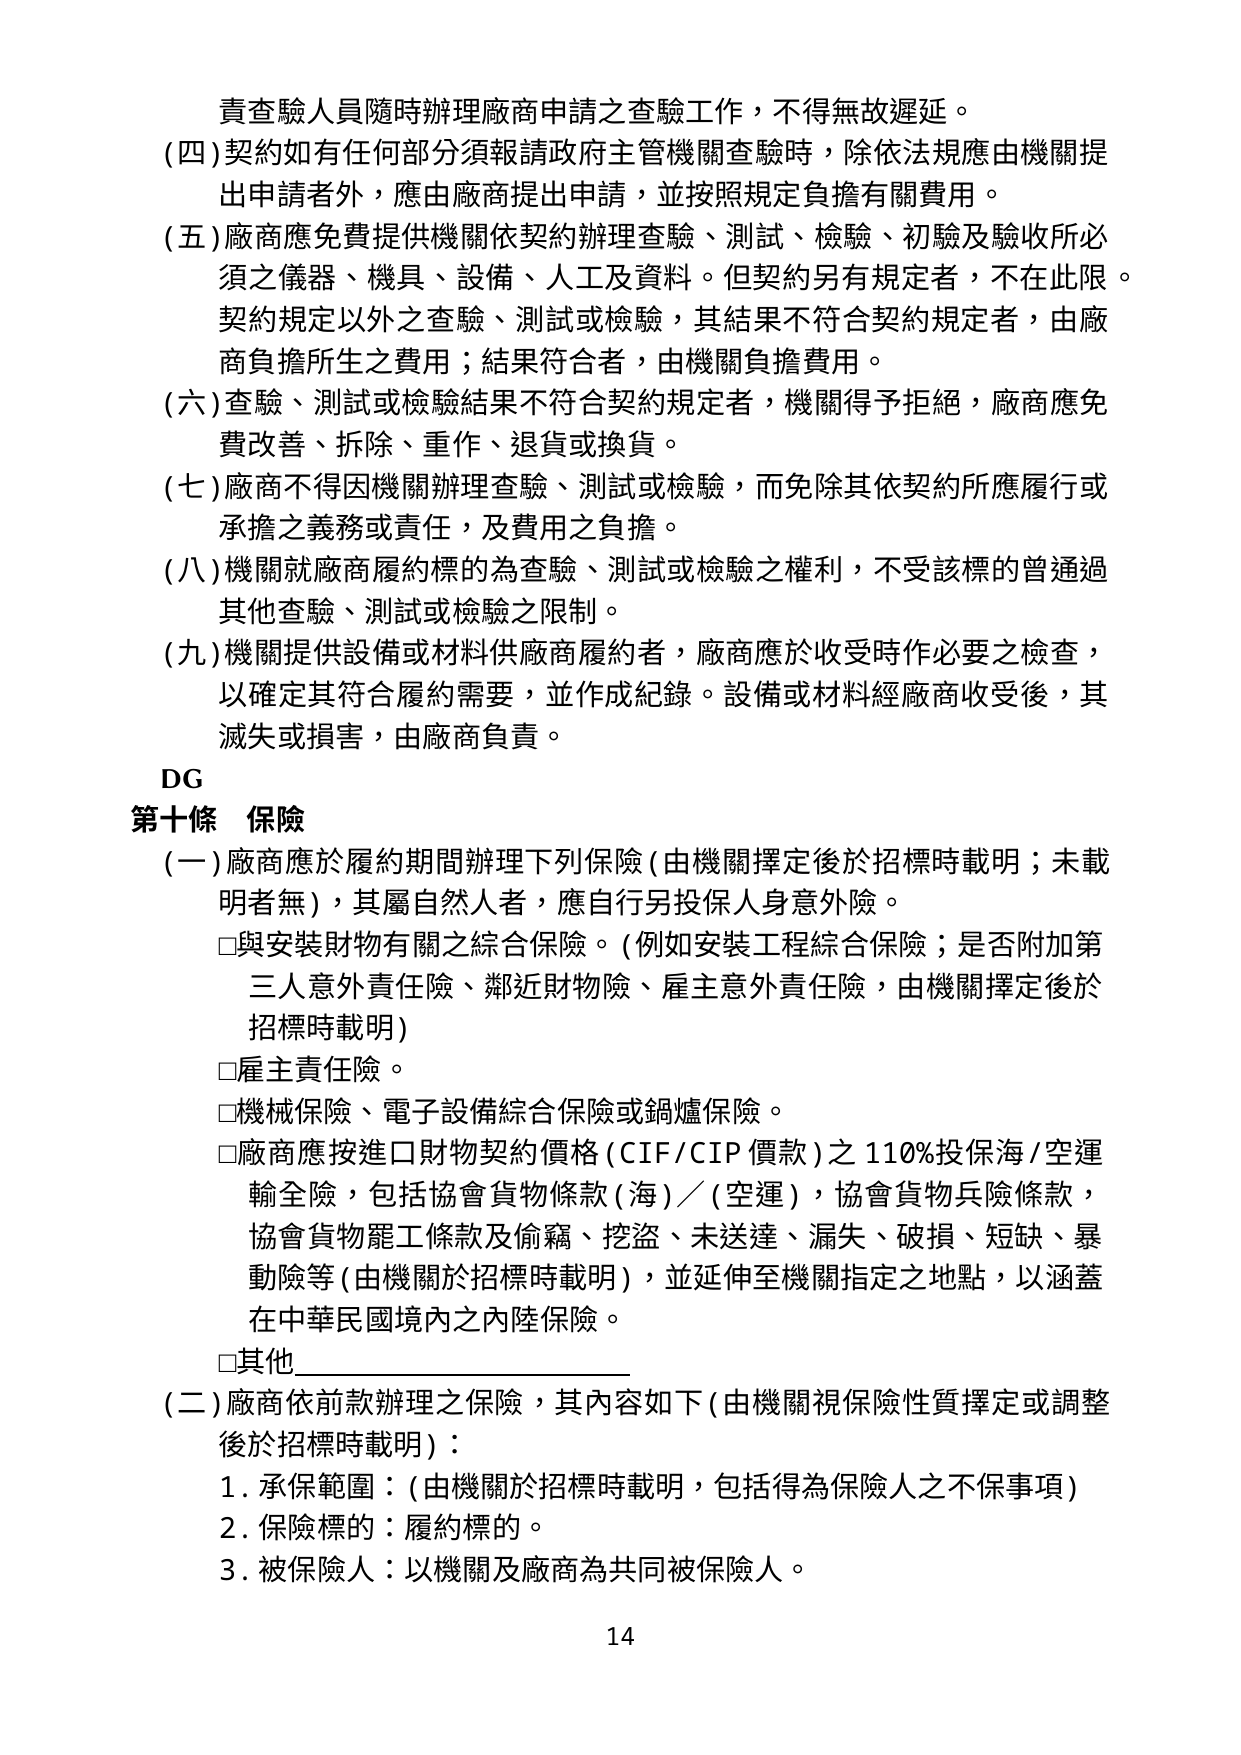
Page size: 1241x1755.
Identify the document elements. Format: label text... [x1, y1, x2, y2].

text □其他 [218, 1339, 1104, 1380]
text (五)廠商應免費提供機關依契約辦理查驗、測試、檢驗、初驗及驗收所必須之儀器、機具、設備、人工及資料。但契約另有規定者，不在此限。契約規定以外之查驗、測試或檢驗，其結果不符合契約規定者，由廠商負擔所生之費用；結果符合者，由機關負擔費用。 [159, 214, 1110, 380]
text 責查驗人員隨時辦理廠商申請之查驗工作，不得無故遲延。 [159, 89, 1110, 130]
text (一)廠商應於履約期間辦理下列保險(由機關擇定後於招標時載明；未載明者無)，其屬自然人者，應自行另投保人身意外險。 [159, 839, 1110, 922]
text  [159, 755, 1110, 797]
text (八)機關就廠商履約標的為查驗、測試或檢驗之權利，不受該標的曾通過其他查驗、測試或檢驗之限制。 [159, 547, 1110, 630]
text □與安裝財物有關之綜合保險。(例如安裝工程綜合保險；是否附加第三人意外責任險、鄰近財物險、雇主意外責任險，由機關擇定後於招標時載明) [218, 922, 1104, 1047]
text □雇主責任險。 [218, 1047, 1104, 1089]
text □廠商應按進口財物契約價格(CIF/CIP價款)之110%投保海/空運輸全險，包括協會貨物條款(海)／(空運)，協會貨物兵險條款，協會貨物罷工條款及偷竊、挖盜、未送達、漏失、破損、短缺、暴動險等(由機關於招標時載明)，並延伸至機關指定之地點，以涵蓋在中華民國境內之內陸保險。 [218, 1130, 1104, 1339]
text 2. 保險標的：履約標的。 [218, 1505, 1104, 1547]
text (四)契約如有任何部分須報請政府主管機關查驗時，除依法規應由機關提出申請者外，應由廠商提出申請，並按照規定負擔有關費用。 [159, 130, 1110, 214]
text (七)廠商不得因機關辦理查驗、測試或檢驗，而免除其依契約所應履行或承擔之義務或責任，及費用之負擔。 [159, 464, 1110, 547]
text 第十條 保險 [130, 797, 1110, 839]
text (六)查驗、測試或檢驗結果不符合契約規定者，機關得予拒絕，廠商應免費改善、拆除、重作、退貨或換貨。 [159, 380, 1110, 464]
text (二)廠商依前款辦理之保險，其內容如下(由機關視保險性質擇定或調整後於招標時載明)： [159, 1380, 1110, 1464]
text □機械保險、電子設備綜合保險或鍋爐保險。 [218, 1089, 1104, 1130]
text 1. 承保範圍：(由機關於招標時載明，包括得為保險人之不保事項) [218, 1464, 1104, 1505]
text (九)機關提供設備或材料供廠商履約者，廠商應於收受時作必要之檢查，以確定其符合履約需要，並作成紀錄。設備或材料經廠商收受後，其滅失或損害，由廠商負責。 [159, 630, 1110, 755]
text 3. 被保險人：以機關及廠商為共同被保險人。 [218, 1547, 1104, 1589]
